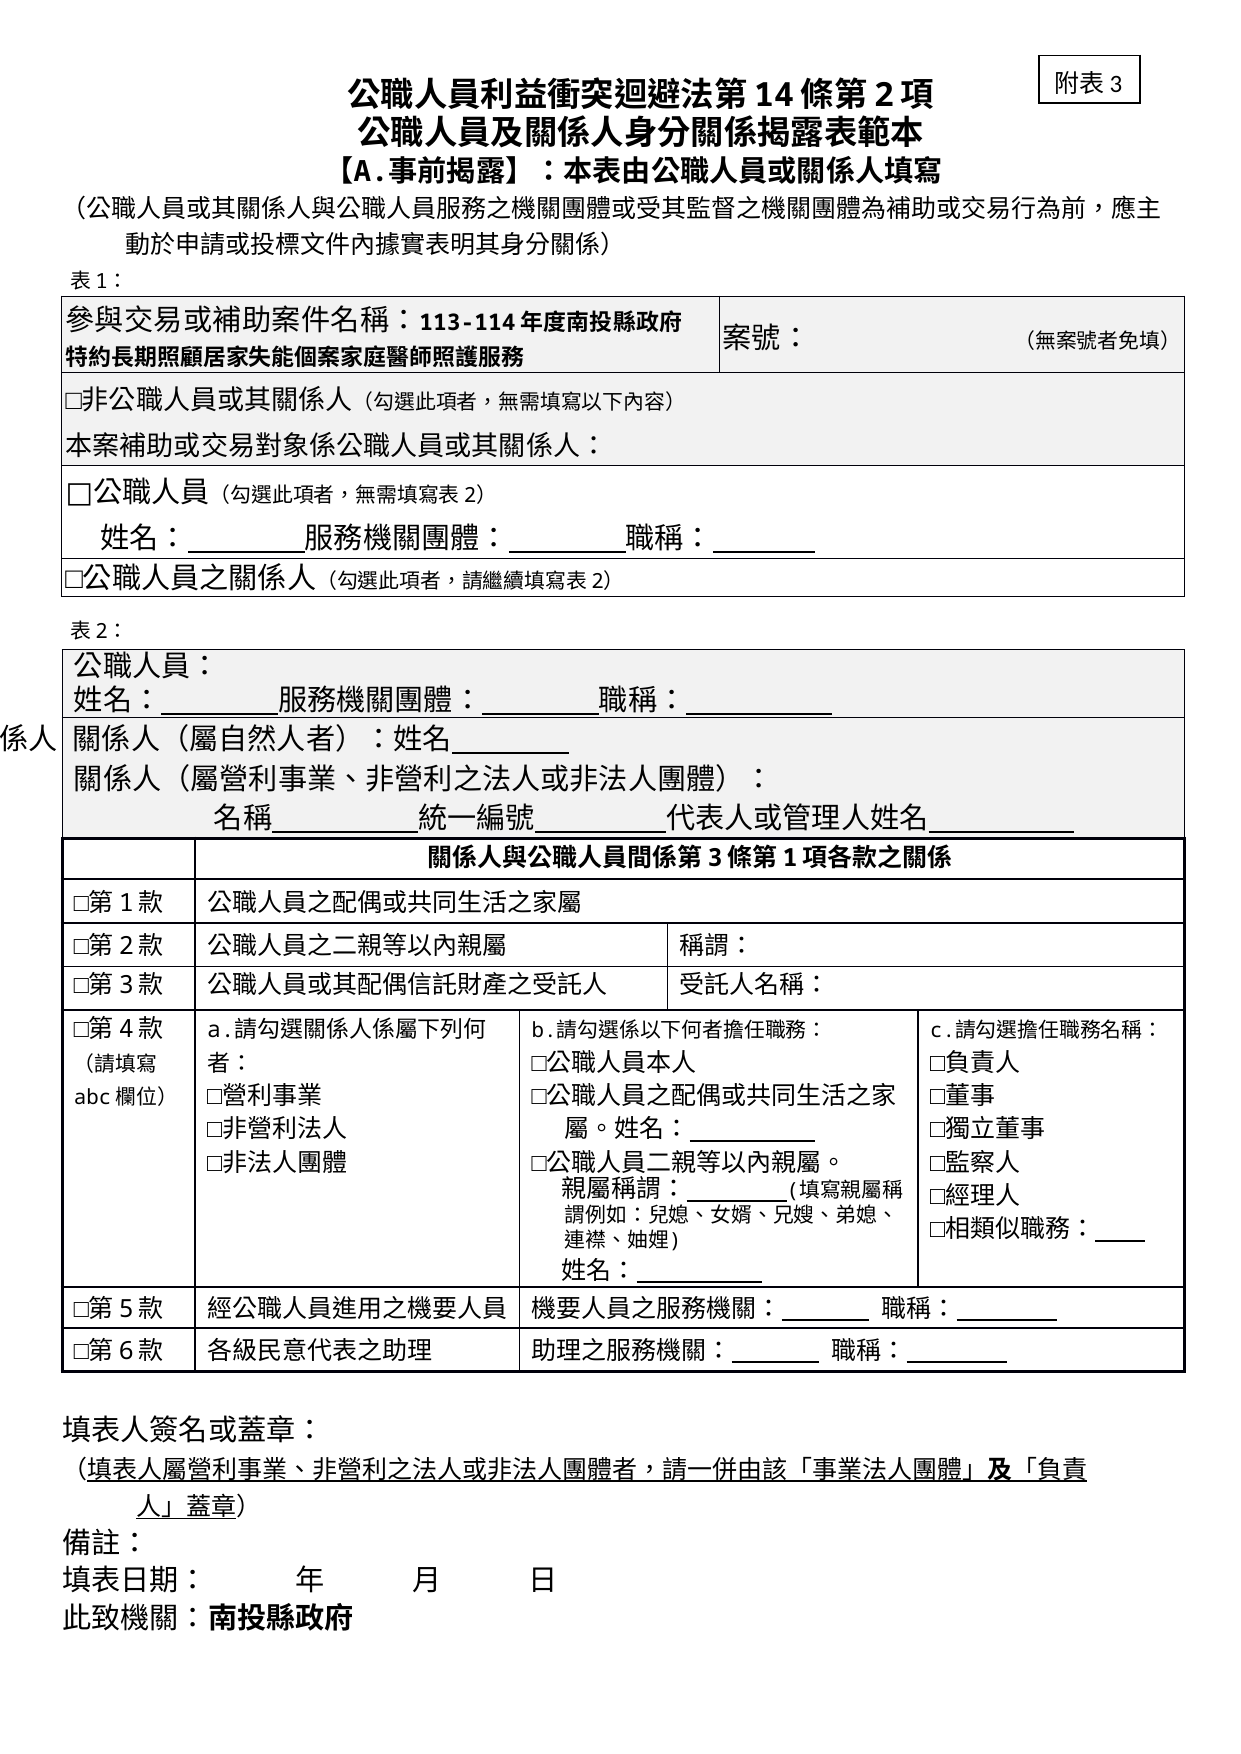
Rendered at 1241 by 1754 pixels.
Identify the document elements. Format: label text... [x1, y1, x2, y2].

table_cell 公職人員之配偶或共同生活之家屬 [196, 880, 1183, 922]
table_cell 機要人員之服務機關： 職稱： [520, 1288, 1183, 1327]
text 公職人員利益衝突迴避法第14條第2項 [1040, 56, 1139, 102]
table_header 參與交易或補助案件名稱：113-114年度南投縣政府特約長期照顧居家失能個案家庭醫師照護服務 [62, 297, 719, 372]
text 表1： [33, 260, 1189, 296]
table_cell □第1款 [64, 880, 194, 922]
table_cell a.請勾選關係人係屬下列何者： □營利事業 □非營利法人 □非法人團體 [196, 1011, 519, 1286]
table_cell 關係人 關係人（屬自然人者）：姓名 關係人（屬營利事業、非營利之法人或非法人團體）： 名稱 統一編號 代表人或管理人姓名 [63, 718, 1184, 837]
table_cell □非公職人員或其關係人（勾選此項者，無需填寫以下內容） 本案補助或交易對象係公職人員或其關係人： [62, 373, 1184, 465]
text 公職人員及關係人身分關係揭露表範本 [33, 114, 1240, 152]
table_cell □第4款 （請填寫abc欄位） [64, 1011, 194, 1286]
table_cell 稱謂： [668, 924, 1183, 966]
table_cell c.請勾選擔任職務名稱： □負責人 □董事 □獨立董事 □監察人 □經理人 □相類似職務： [919, 1011, 1183, 1286]
text 備註： [62, 1523, 1110, 1561]
text 【A.事前揭露】：本表由公職人員或關係人填寫 [33, 152, 1234, 189]
table_cell 公職人員之二親等以內親屬 [196, 924, 667, 966]
table_cell 公職人員或其配偶信託財產之受託人 [196, 967, 667, 1009]
text 表2： [33, 597, 1110, 649]
text 填表日期： 年 月 日 [62, 1561, 1110, 1598]
text （填表人屬營利事業、非營利之法人或非法人團體者，請一併由該「事業法人團體」及「負責人」蓋章） [62, 1448, 1110, 1523]
table_cell b.請勾選係以下何者擔任職務： □公職人員本人 □公職人員之配偶或共同生活之家屬。姓名： □公職人員二親等以內親屬。 親屬稱謂： (填寫親屬稱謂例如：兒媳、女婿、兄嫂、弟媳、連襟、妯娌) 姓名： [520, 1011, 917, 1286]
table_cell 助理之服務機關： 職稱： [520, 1329, 1183, 1370]
table_cell 受託人名稱： [668, 967, 1183, 1009]
table_cell □第5款 [64, 1288, 194, 1327]
table_cell 經公職人員進用之機要人員 [196, 1288, 519, 1327]
table_cell 關係人與公職人員間係第3條第1項各款之關係 [196, 840, 1183, 878]
text （公職人員或其關係人與公職人員服務之機關團體或受其監督之機關團體為補助或交易行為前，應主動於申請或投標文件內據實表明其身分關係） [61, 189, 1184, 260]
table_cell [64, 840, 194, 878]
text 此致機關：南投縣政府 [62, 1598, 1110, 1636]
table_cell 各級民意代表之助理 [196, 1329, 519, 1370]
text 公職人員利益衝突迴避法第14條第2項 [33, 77, 1240, 114]
table_cell □公職人員之關係人（勾選此項者，請繼續填寫表2） [62, 559, 1184, 596]
text 填表人簽名或蓋章： [62, 1411, 1110, 1448]
table_cell □第6款 [64, 1329, 194, 1370]
table_header 案號： （無案號者免填） [720, 297, 1184, 372]
table_header 公職人員： 姓名： 服務機關團體： 職稱： [63, 650, 1184, 717]
text 附表3 [1054, 64, 1124, 94]
table_cell □公職人員（勾選此項者，無需填寫表2） 姓名： 服務機關團體： 職稱： [62, 466, 1184, 557]
table_cell □第2款 [64, 924, 194, 966]
table_cell □第3款 [64, 967, 194, 1009]
